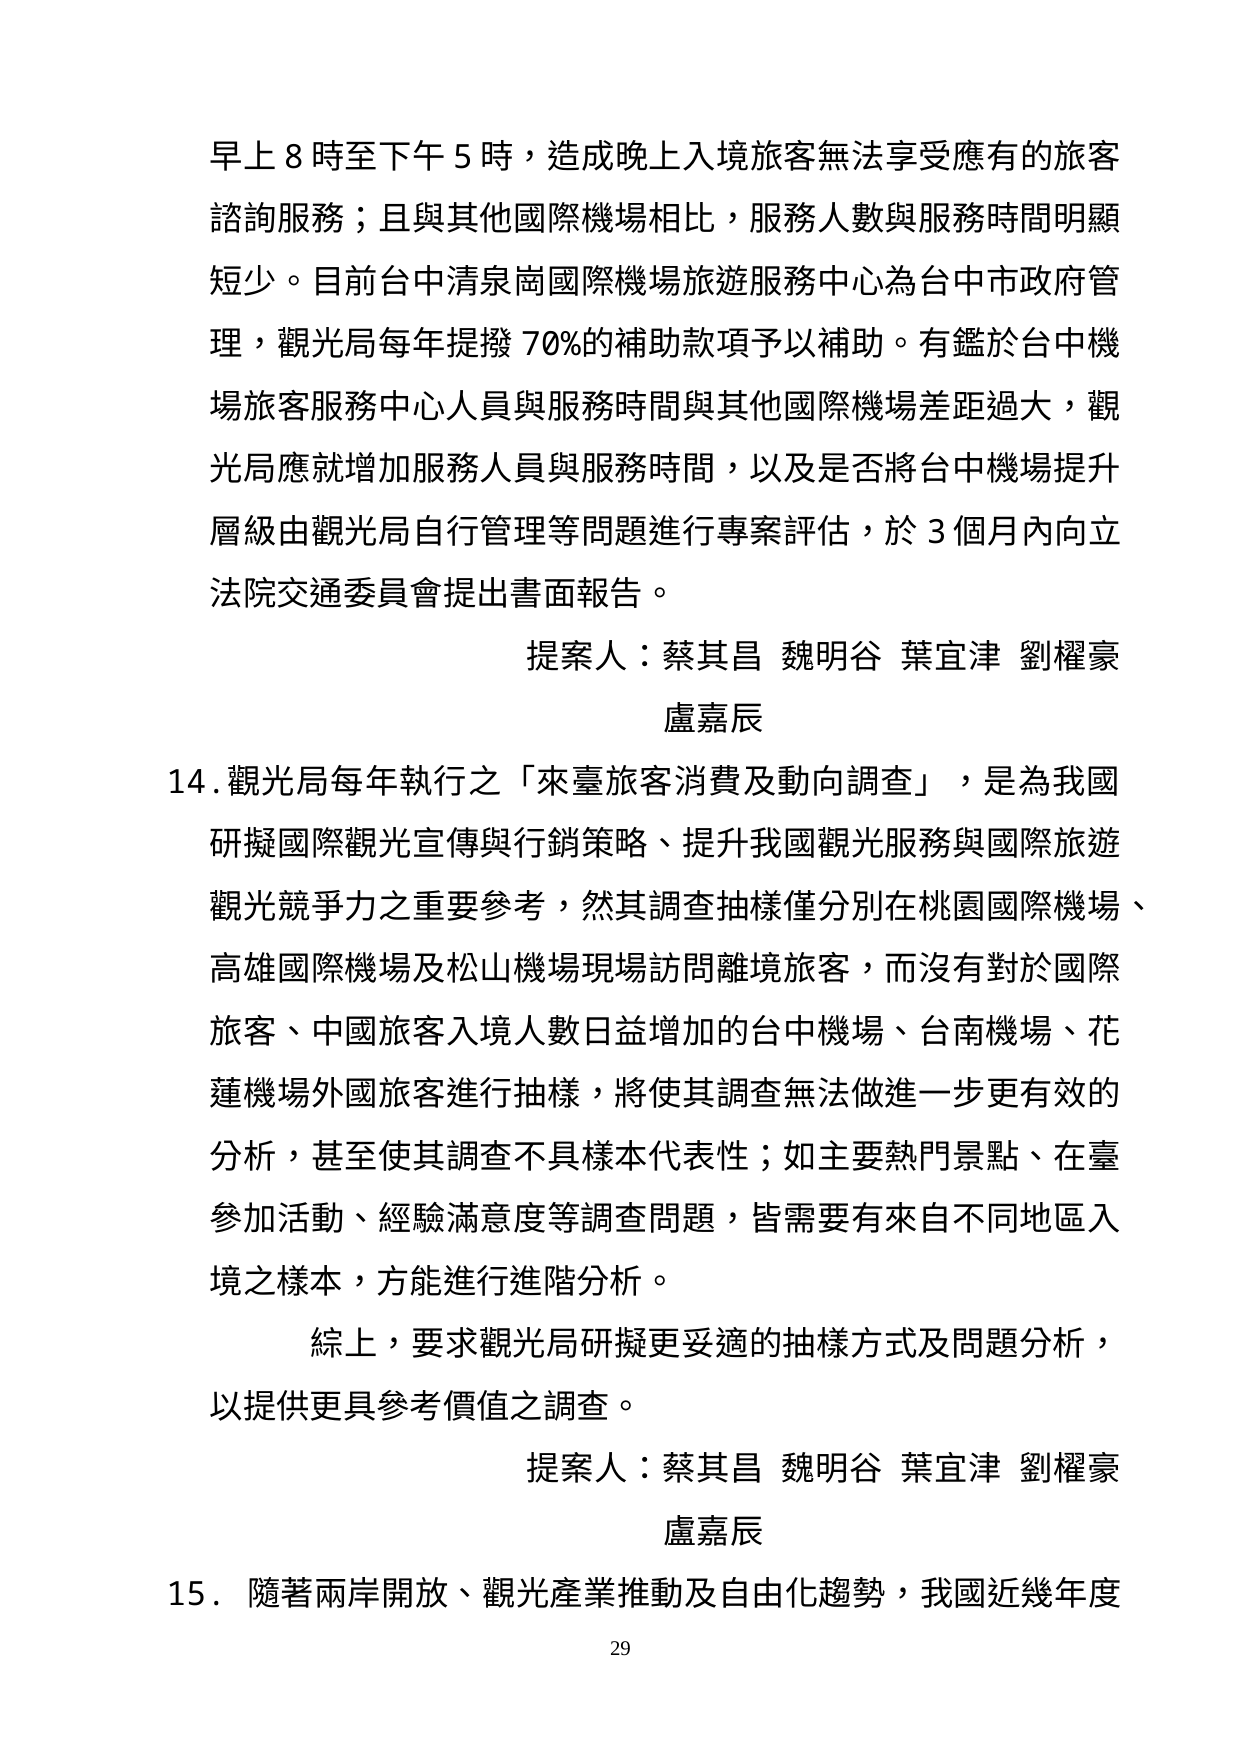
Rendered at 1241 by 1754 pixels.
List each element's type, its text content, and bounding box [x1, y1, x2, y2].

text 早上8時至下午5時，造成晚上入境旅客無法享受應有的旅客諮詢服務；且與其他國際機場相比，服務人數與服務時間明顯短少。目前台中清泉崗國際機場旅遊服務中心為台中市政府管理，觀光局每年提撥70%的補助款項予以補助。有鑑於台中機場旅客服務中心人員與服務時間與其他國際機場差距過大，觀光局應就增加服務人員與服務時間，以及是否將台中機場提升層級由觀光局自行管理等問題進行專案評估，於3個月內向立法院交通委員會提出書面報告。 [166, 112, 1122, 612]
text 提案人：蔡其昌 魏明谷 葉宜津 劉櫂豪 盧嘉辰 [526, 612, 1122, 737]
text 綜上，要求觀光局研擬更妥適的抽樣方式及問題分析，以提供更具參考價值之調查。 [166, 1300, 1122, 1425]
text 提案人：蔡其昌 魏明谷 葉宜津 劉櫂豪 盧嘉辰 [526, 1425, 1122, 1550]
text 15. 隨著兩岸開放、觀光產業推動及自由化趨勢，我國近幾年度來臺旅客人次及觀光外匯收入雖均大幅度成長，惟據立法院預算中心相關資訊顯示，以101年度較97年度成長情形觀之，觀光產業中，僅旅館業營業收入成長377.38%，充份反應來臺旅客人次成長幅度(90.14%)與觀光外匯成長幅度(86.26%)所挹注之產業效益，然比較其他諸如觀光旅館業、觀光遊樂業之營業收入，成長幅度未及來臺旅客及觀光外匯收入。尤以觀光遊樂業為甚，營業收入僅成長10.67%，就業人數僅成長1.92%（75個人），顯未能因來臺旅客增加而受益，實有檢討之必要。且在就業方面，整體觀光產業就業人數僅成長29%，主要集中於旅行業（成長比率為39.33%），對其他觀光產業之其他業之就業人口助益（成長比率僅1.92%－22.62%）則相對有限，其中旅館業之營業收入雖大幅成長(377.38%)，卻未能相對提升就業人數(僅成長14.14%)。爰此，要求交通部觀光局就來臺旅客人次及觀光外匯收入大幅度成長，帶動觀光整體產業之就業效益卻有限，進行整體政策及產業結構的通盤檢討，以達到發展觀光旅遊而最終活絡就業市場，並提升所得水準之目的。 [166, 1550, 1122, 1612]
text 14.觀光局每年執行之「來臺旅客消費及動向調查」，是為我國研擬國際觀光宣傳與行銷策略、提升我國觀光服務與國際旅遊觀光競爭力之重要參考，然其調查抽樣僅分別在桃園國際機場、高雄國際機場及松山機場現場訪問離境旅客，而沒有對於國際旅客、中國旅客入境人數日益增加的台中機場、台南機場、花蓮機場外國旅客進行抽樣，將使其調查無法做進一步更有效的分析，甚至使其調查不具樣本代表性；如主要熱門景點、在臺參加活動、經驗滿意度等調查問題，皆需要有來自不同地區入境之樣本，方能進行進階分析。 [166, 737, 1122, 1300]
